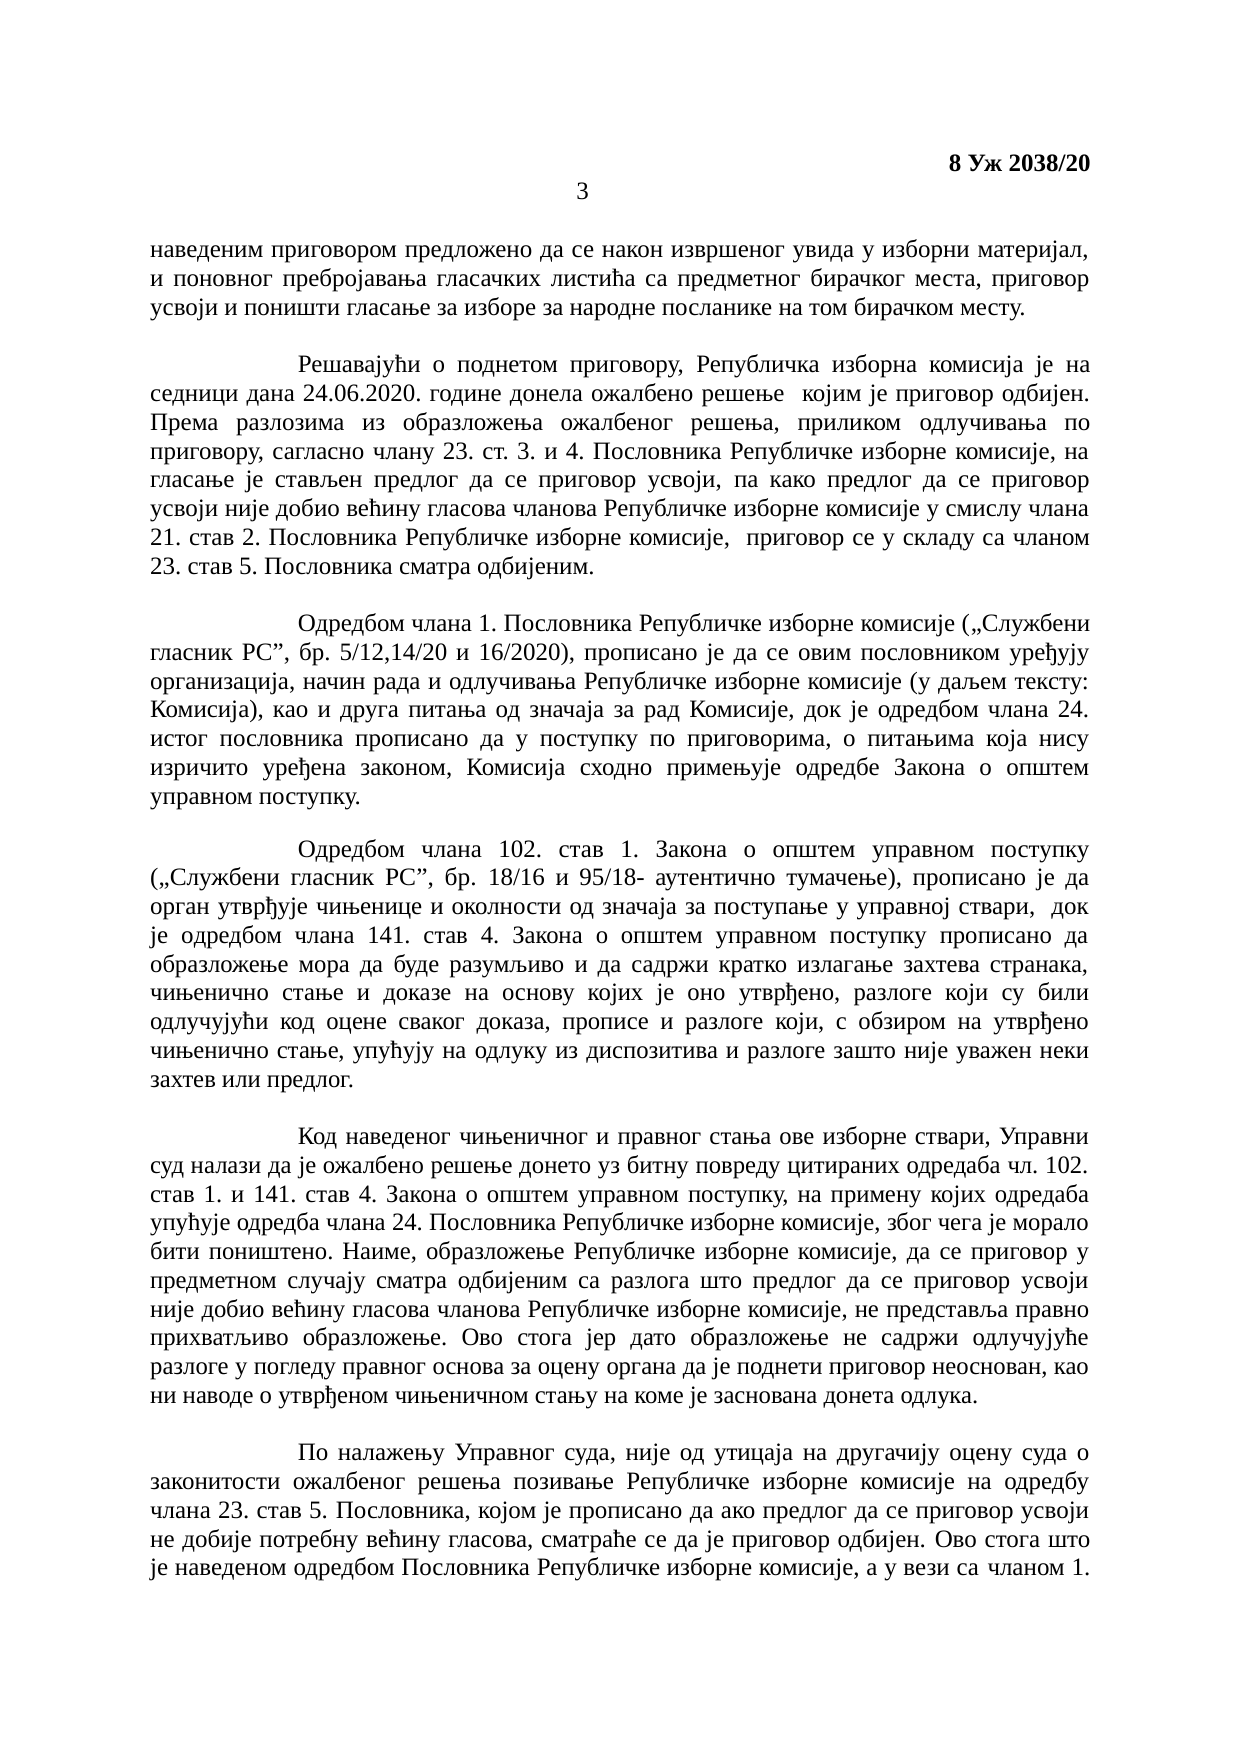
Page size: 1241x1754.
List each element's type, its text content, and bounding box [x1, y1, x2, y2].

text Код наведеног чињеничног и правног стања ове изборне ствари, Управни суд налази да је ожалбено решење донето уз битну повреду цитираних одредаба чл. 102. став 1. и 141. став 4. Закона о општем управном поступку, на примену којих одредаба упућује одредба члана 24. Пословника Републичке изборне комисије, због чега је морало бити поништено. Наиме, образложење Републичке изборне комисије, да се приговор у предметном случају сматра одбијеним са разлога што предлог да се приговор усвоји није добио већину гласова чланова Републичке изборне комисије, не представља правно прихватљиво образложење. Ово стога јер дато образложење не садржи одлучујуће разлоге у погледу правног основа за оцену органа да је поднети приговор неоснован, као ни наводе о утврђеном чињеничном стању на коме је заснована донета одлука. [150, 1121, 1090, 1409]
text Одредбом члана 1. Пословника Републичке изборне комисије („Службени гласник РС”, бр. 5/12,14/20 и 16/2020), прописано је да се овим пословником уређују организација, начин рада и одлучивања Републичке изборне комисије (у даљем тексту: Комисија), као и друга питања од значаја за рад Комисије, док је одредбом члана 24. истог пословника прописано да у поступку по приговорима, о питањима која нису изричито уређена законом, Комисија сходно примењује одредбе Закона о општем управном поступку. [150, 608, 1090, 809]
text наведеним приговором предложено да се након извршеног увида у изборни материјал, и поновног пребројавања гласачких листића са предметног бирачког места, приговор усвоји и поништи гласање за изборе за народне посланике на том бирачком месту. [150, 234, 1090, 321]
text По налажењу Управног суда, није од утицаја на другачију оцену суда о законитости ожалбеног решења позивање Републичке изборне комисије на одредбу члана 23. став 5. Пословника, којом је прописано да ако предлог да се приговор усвоји не добије потребну већину гласова, сматраће се да је приговор одбијен. Ово стога што је наведеном одредбом Пословника Републичке изборне комисије, а у вези са чланом 1. [150, 1437, 1090, 1581]
text Решавајући о поднетом приговору, Републичка изборна комисија је на седници дана 24.06.2020. године донела ожалбено решење којим је приговор одбијен. Према разлозима из образложења ожалбеног решења, приликом одлучивања по приговору, сагласно члану 23. ст. 3. и 4. Пословника Републичке изборне комисије, на гласање је стављен предлог да се приговор усвоји, па како предлог да се приговор усвоји није добио већину гласова чланова Републичке изборне комисије у смислу члана 21. став 2. Пословника Републичке изборне комисије, приговор се у складу са чланом 23. став 5. Пословника сматра одбијеним. [150, 349, 1090, 579]
text Одредбом члана 102. став 1. Закона о општем управном поступку („Службени гласник РС”, бр. 18/16 и 95/18- аутентично тумачење), прописано је да орган утврђује чињенице и околности од значаја за поступање у управној ствари, док је одредбом члана 141. став 4. Закона о општем управном поступку прописано да образложење мора да буде разумљиво и да садржи кратко излагање захтева странака, чињенично стање и доказе на основу којих је оно утврђено, разлоге који су били одлучујући код оцене сваког доказа, прописе и разлоге који, с обзиром на утврђено чињенично стање, упућују на одлуку из диспозитива и разлоге зашто није уважен неки захтев или предлог. [150, 834, 1090, 1092]
